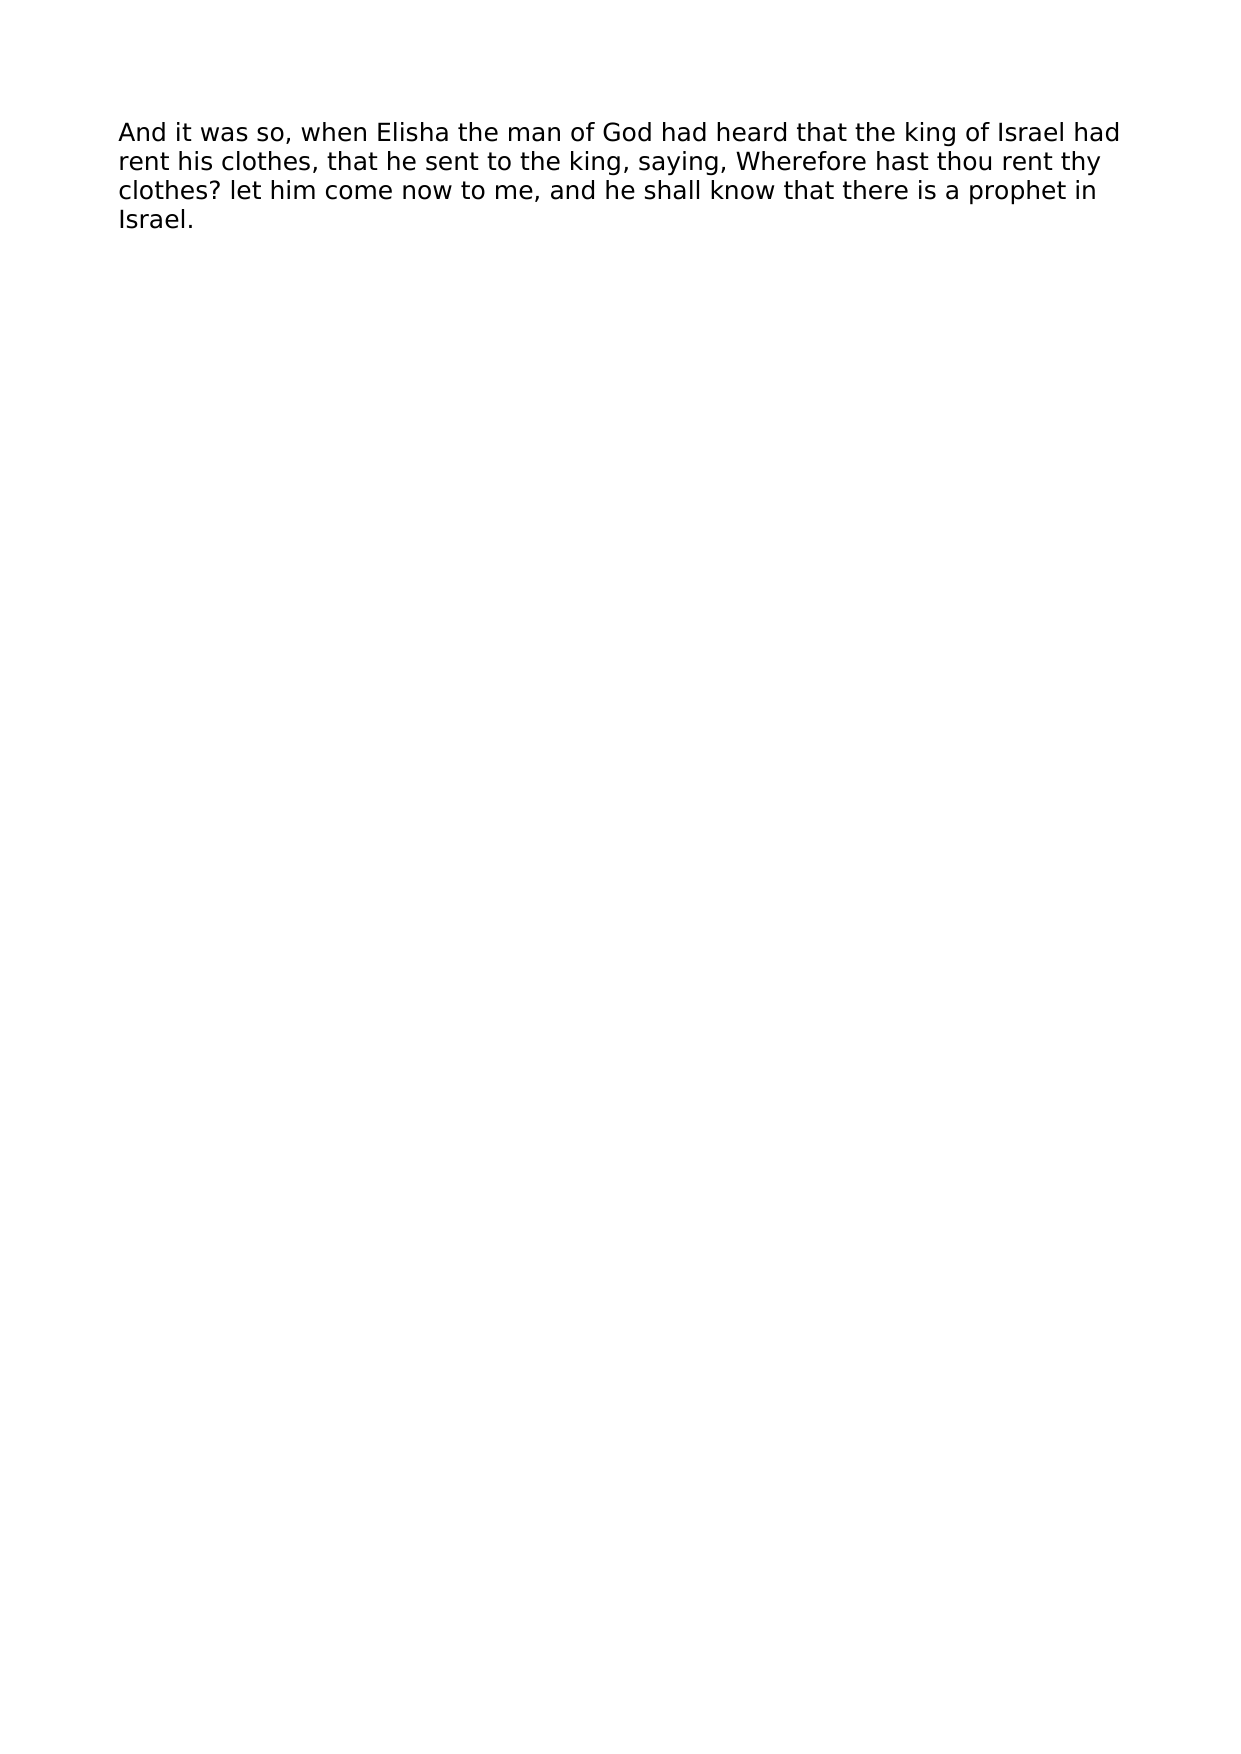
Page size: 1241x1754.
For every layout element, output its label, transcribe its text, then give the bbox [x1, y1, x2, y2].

text And it was so, when Elisha the man of God had heard that the king of Israel had rent his clothes, that he sent to the king, saying, Wherefore hast thou rent thy clothes? let him come now to me, and he shall know that there is a prophet in Israel. [118, 118, 1122, 235]
